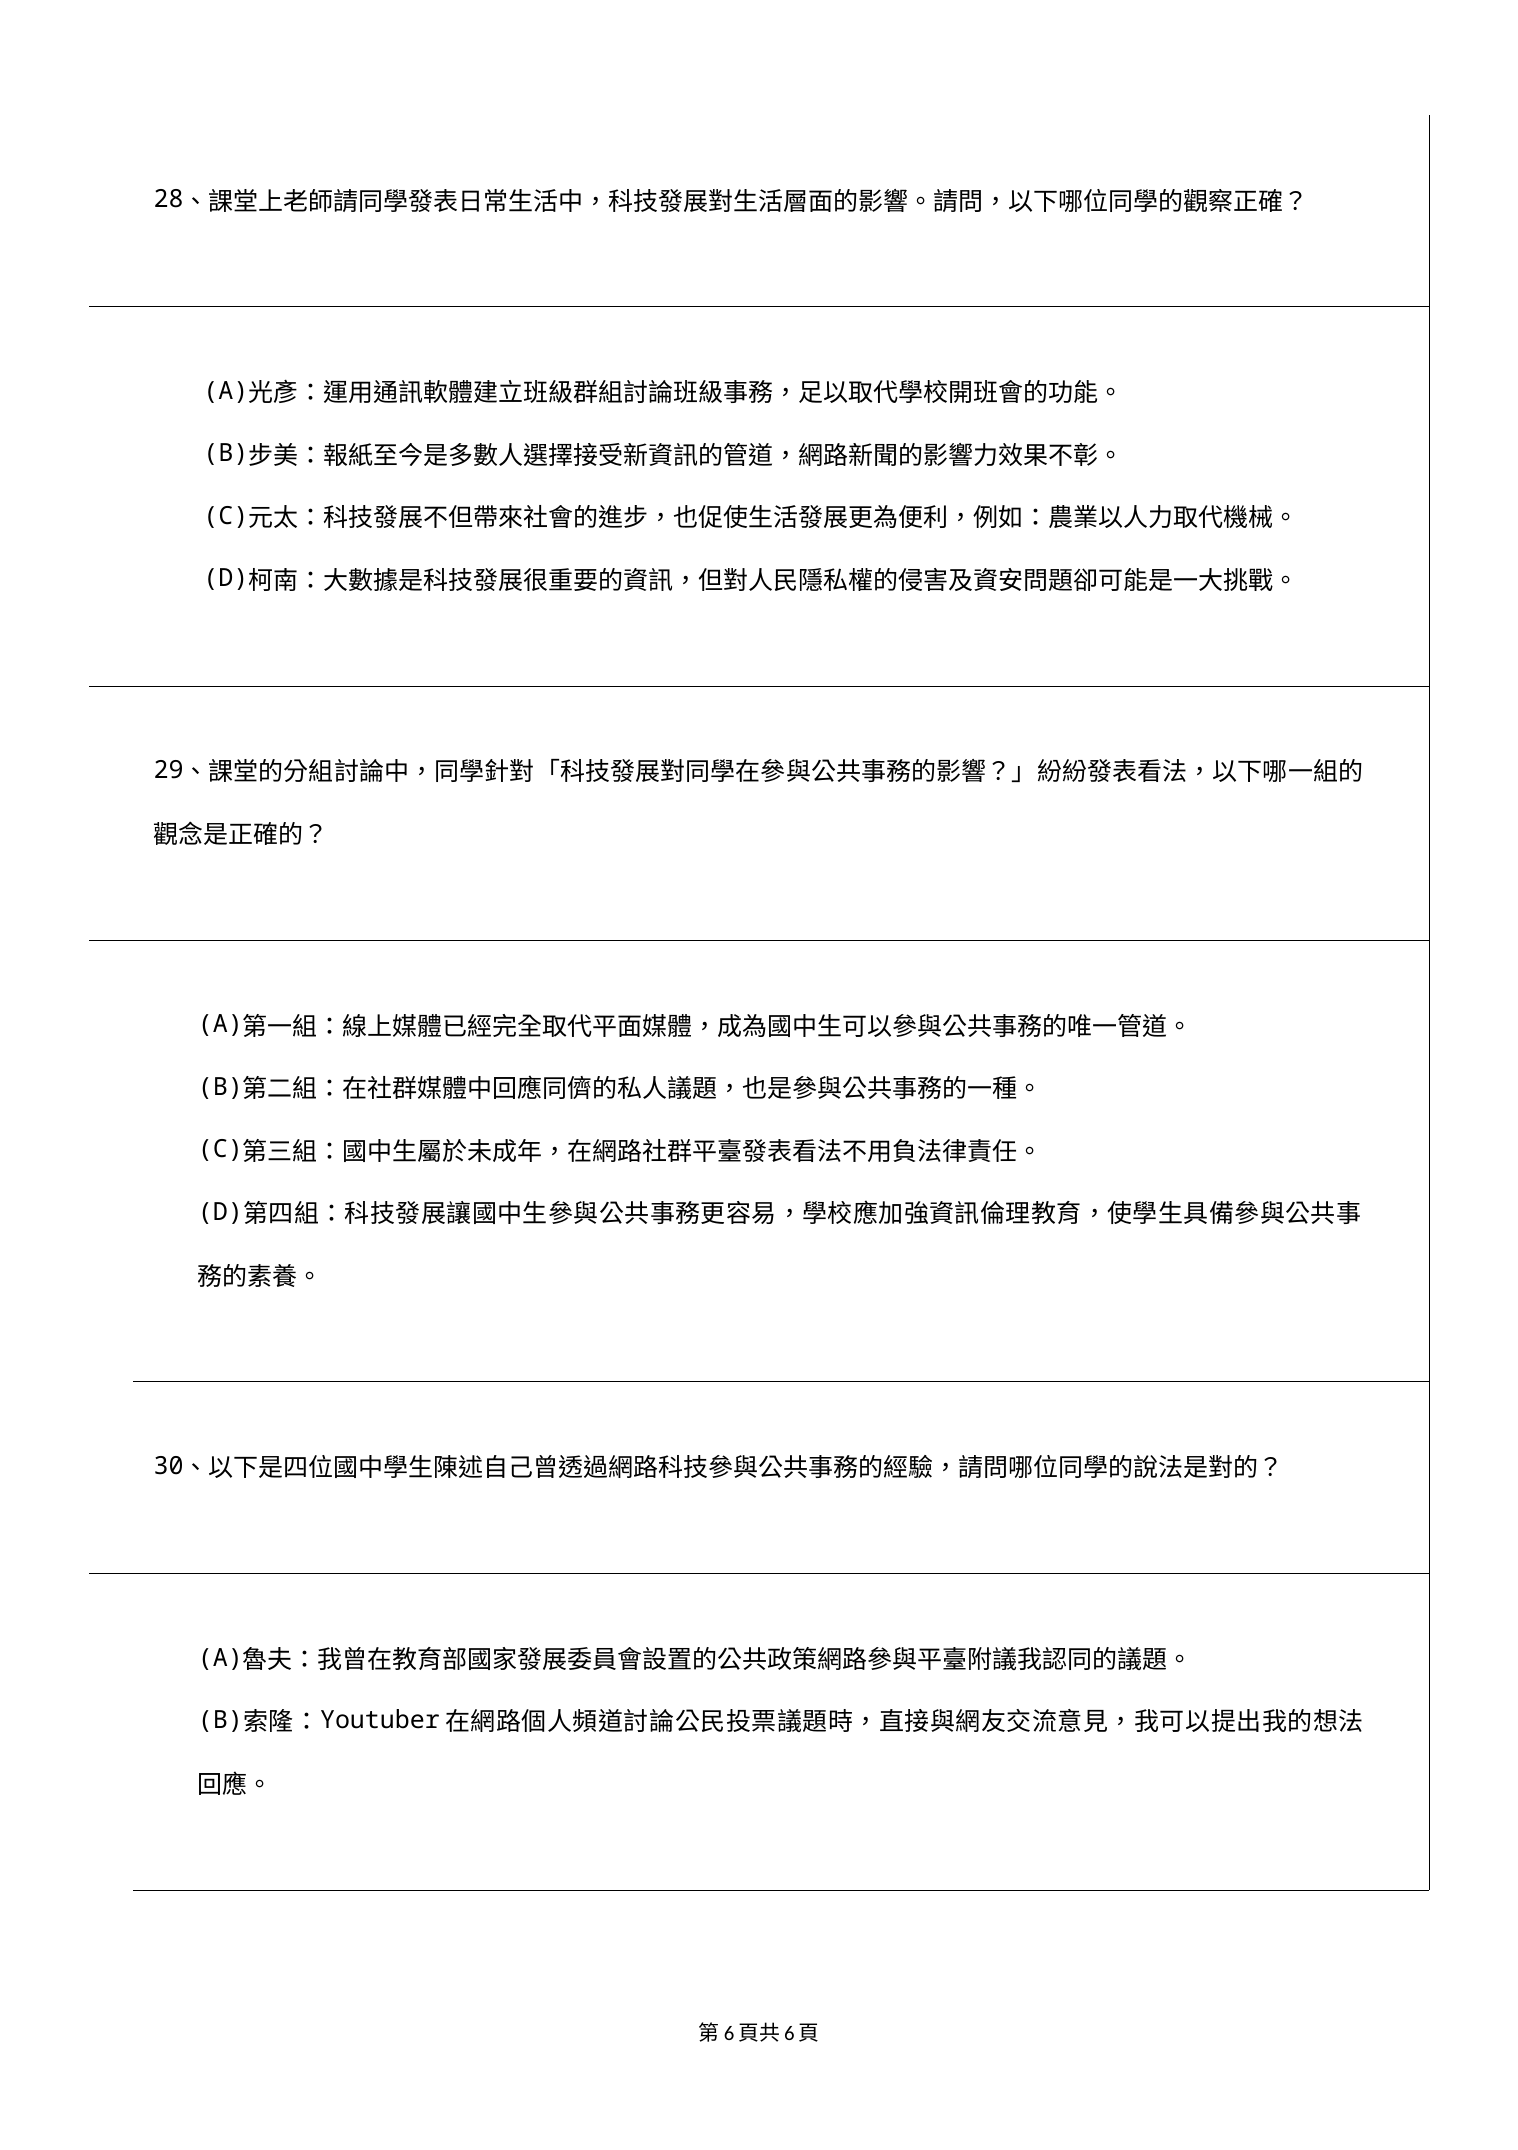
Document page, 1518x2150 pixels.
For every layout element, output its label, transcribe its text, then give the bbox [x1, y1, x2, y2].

subtitle (D)柯南：大數據是科技發展很重要的資訊，但對人民隱私權的侵害及資安問題卻可能是一大挑戰。 [88, 559, 1429, 686]
subtitle (A)魯夫：我曾在教育部國家發展委員會設置的公共政策網路參與平臺附議我認同的議題。 [133, 1573, 1429, 1700]
subtitle 28、課堂上老師請同學發表日常生活中，科技發展對生活層面的影響。請問，以下哪位同學的觀察正確？ [89, 115, 1429, 306]
subtitle (C)第三組：國中生屬於未成年，在網路社群平臺發表看法不用負法律責任。 [133, 1129, 1429, 1192]
subtitle (A)光彥：運用通訊軟體建立班級群組討論班級事務，足以取代學校開班會的功能。 [88, 307, 1429, 434]
subtitle (A)第一組：線上媒體已經完全取代平面媒體，成為國中生可以參與公共事務的唯一管道。 [133, 940, 1429, 1067]
subtitle (D)第四組：科技發展讓國中生參與公共事務更容易，學校應加強資訊倫理教育，使學生具備參與公共事務的素養。 [133, 1192, 1429, 1381]
subtitle 30、以下是四位國中學生陳述自己曾透過網路科技參與公共事務的經驗，請問哪位同學的說法是對的？ [89, 1382, 1429, 1573]
subtitle (C)元太：科技發展不但帶來社會的進步，也促使生活發展更為便利，例如：農業以人力取代機械。 [88, 496, 1429, 559]
subtitle (B)步美：報紙至今是多數人選擇接受新資訊的管道，網路新聞的影響力效果不彰。 [88, 434, 1429, 496]
subtitle (B)索隆：Youtuber在網路個人頻道討論公民投票議題時，直接與網友交流意見，我可以提出我的想法回應。 [133, 1700, 1429, 1890]
subtitle (B)第二組：在社群媒體中回應同儕的私人議題，也是參與公共事務的一種。 [133, 1067, 1429, 1129]
subtitle 29、課堂的分組討論中，同學針對「科技發展對同學在參與公共事務的影響？」紛紛發表看法，以下哪一組的觀念是正確的？ [89, 686, 1429, 940]
